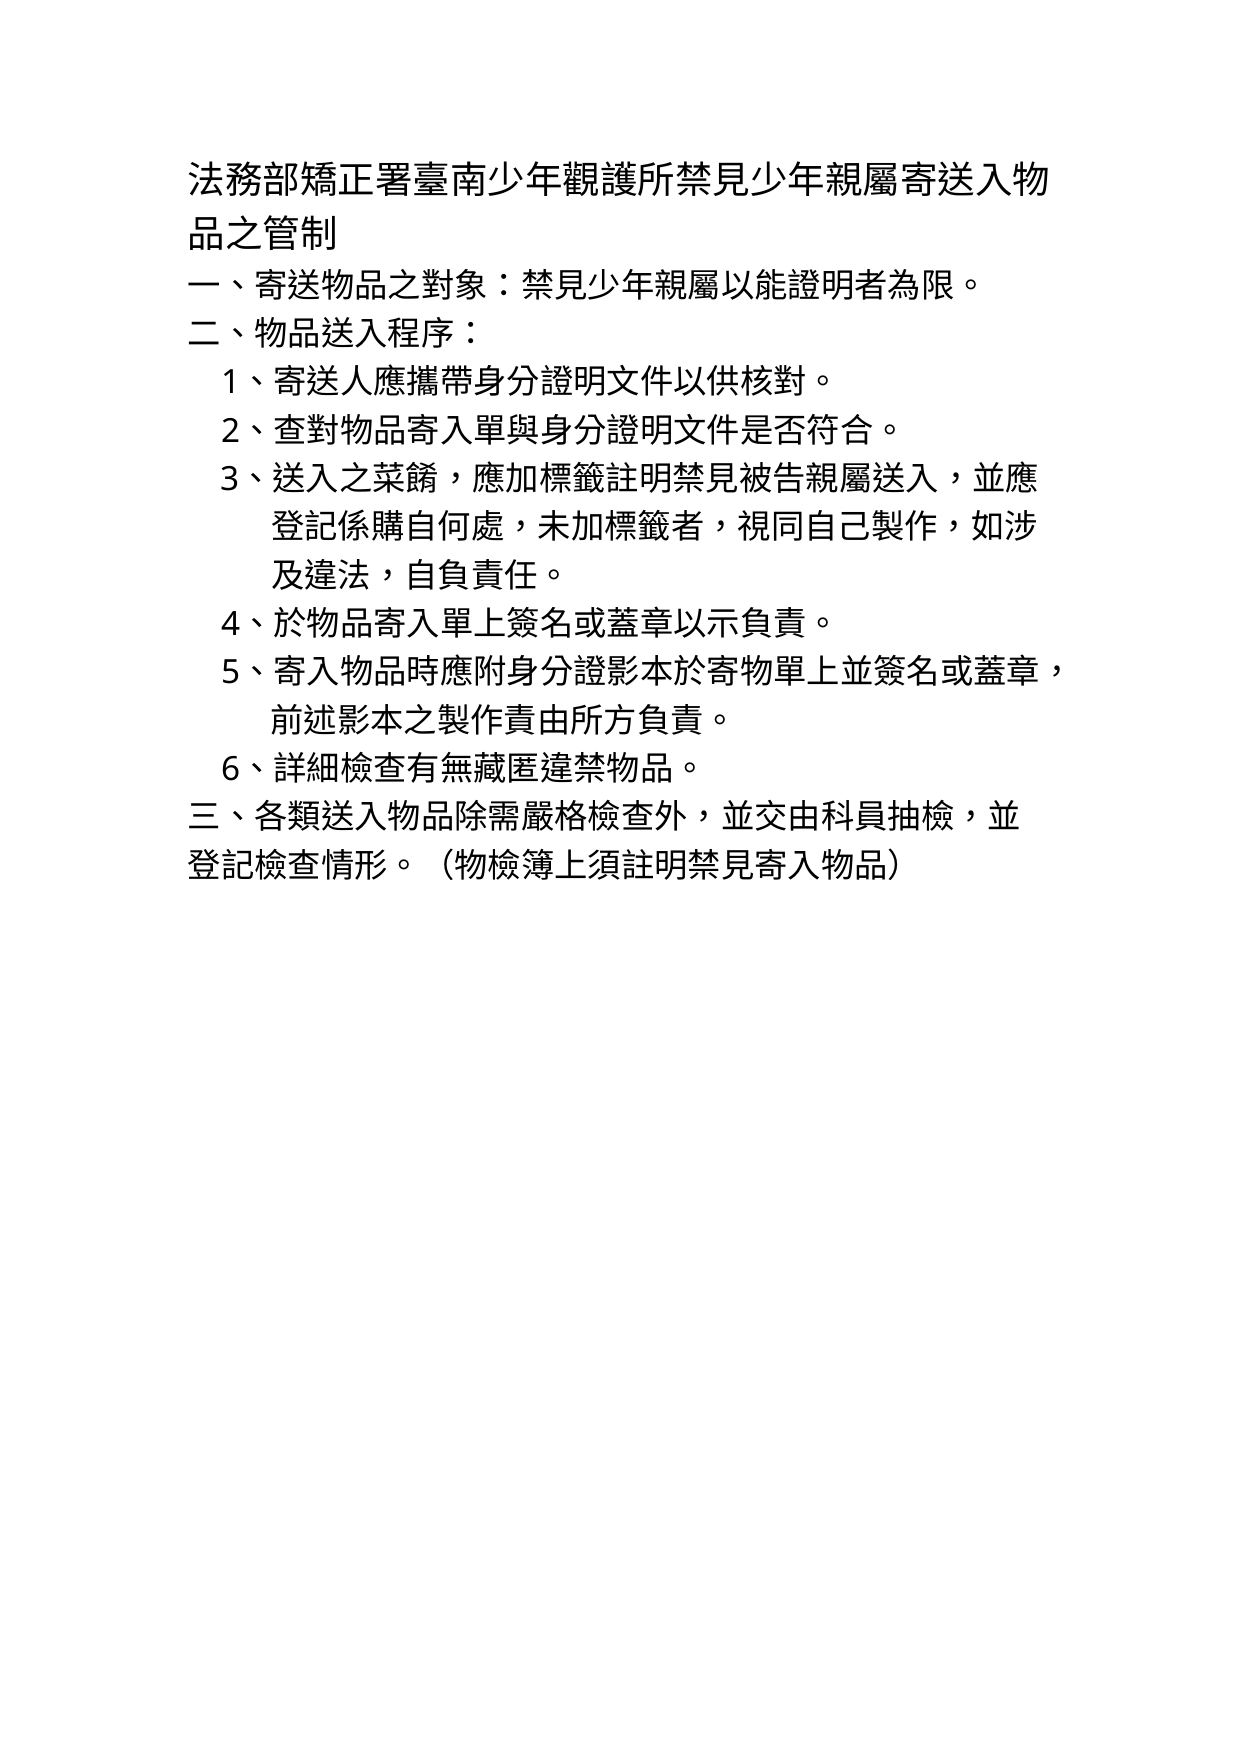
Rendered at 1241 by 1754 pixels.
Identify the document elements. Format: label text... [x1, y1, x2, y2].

text 1、寄送人應攜帶身分證明文件以供核對。 [187, 355, 1053, 403]
text 4、於物品寄入單上簽名或蓋章以示負責。 [187, 597, 1053, 645]
text 二、物品送入程序： [187, 307, 1053, 355]
text 2、查對物品寄入單與身分證明文件是否符合。 [187, 403, 1053, 452]
text 5、寄入物品時應附身分證影本於寄物單上並簽名或蓋章，前述影本之製作責由所方負責。 [221, 645, 1053, 742]
text 法務部矯正署臺南少年觀護所禁見少年親屬寄送入物品之管制 [187, 150, 1053, 258]
text 三、各類送入物品除需嚴格檢查外，並交由科員抽檢，並登記檢查情形。（物檢簿上須註明禁見寄入物品） [187, 790, 1053, 887]
text 一、寄送物品之對象：禁見少年親屬以能證明者為限。 [187, 258, 1053, 307]
text 3、送入之菜餚，應加標籤註明禁見被告親屬送入，並應登記係購自何處，未加標籤者，視同自己製作，如涉及違法，自負責任。 [220, 452, 1053, 597]
text 6、詳細檢查有無藏匿違禁物品。 [187, 742, 1053, 790]
